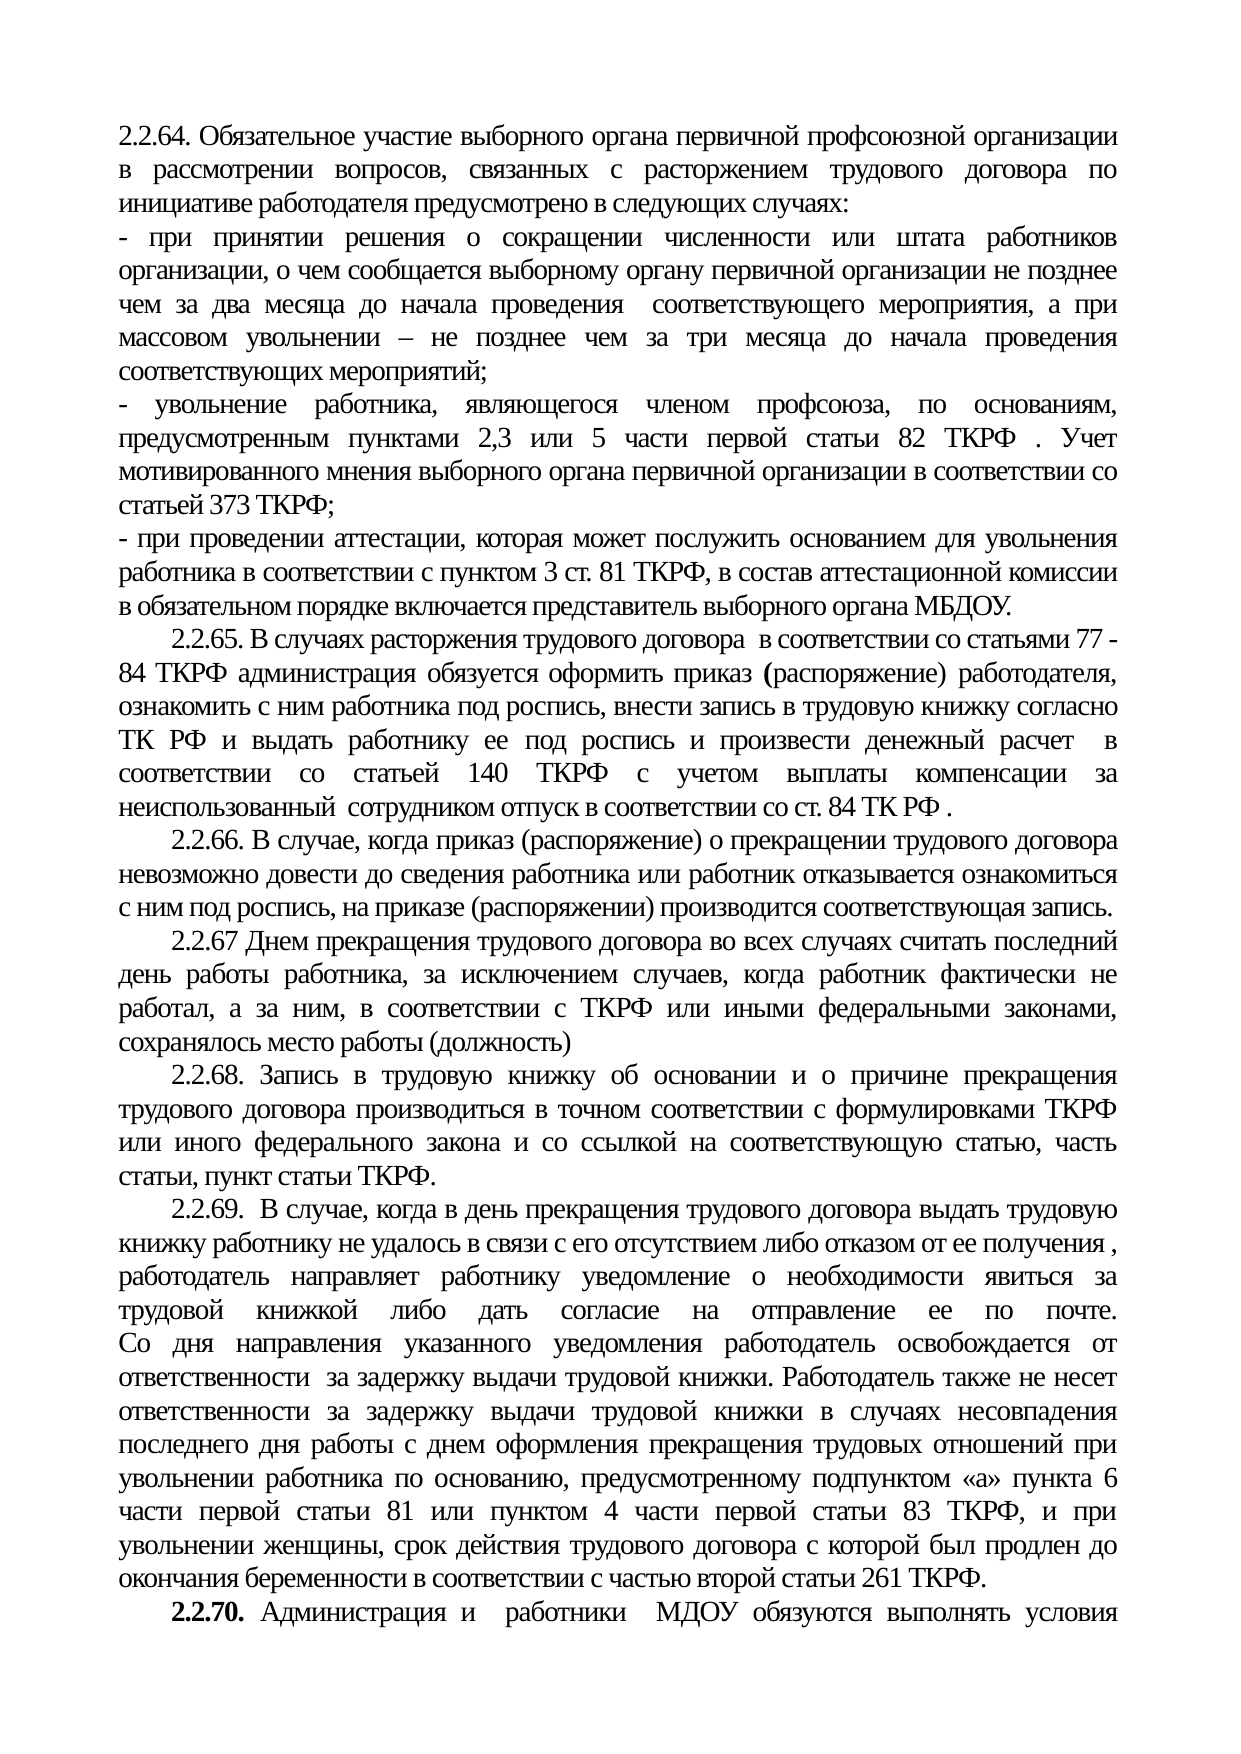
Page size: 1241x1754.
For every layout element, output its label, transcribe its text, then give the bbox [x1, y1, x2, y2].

text 2.2.64. Обязательное участие выборного органа первичной профсоюзной организации в рассмотрении вопросов, связанных с расторжением трудового договора по инициативе работодателя предусмотрено в следующих случаях: [118, 118, 1118, 219]
text - при проведении аттестации, которая может послужить основанием для увольнения работника в соответствии с пунктом 3 ст. 81 ТКРФ, в состав аттестационной комиссии в обязательном порядке включается представитель выборного органа МБДОУ. [118, 521, 1118, 621]
text 2.2.68. Запись в трудовую книжку об основании и о причине прекращения трудового договора производиться в точном соответствии с формулировками ТКРФ или иного федерального закона и со ссылкой на соответствующую статью, часть статьи, пункт статьи ТКРФ. [118, 1057, 1118, 1191]
text 2.2.69. В случае, когда в день прекращения трудового договора выдать трудовую книжку работнику не удалось в связи с его отсутствием либо отказом от ее получения , работодатель направляет работнику уведомление о необходимости явиться за трудовой книжкой либо дать согласие на отправление ее по почте. Со дня направления указанного уведомления работодатель освобождается от ответственности за задержку выдачи трудовой книжки. Работодатель также не несет ответственности за задержку выдачи трудовой книжки в случаях несовпадения последнего дня работы с днем оформления прекращения трудовых отношений при увольнении работника по основанию, предусмотренному подпунктом «а» пункта 6 части первой статьи 81 или пунктом 4 части первой статьи 83 ТКРФ, и при увольнении женщины, срок действия трудового договора с которой был продлен до окончания беременности в соответствии с частью второй статьи 261 ТКРФ. [118, 1191, 1118, 1594]
text 2.2.70. Администрация и работники МДОУ обязуются выполнять условия [118, 1594, 1118, 1627]
text - увольнение работника, являющегося членом профсоюза, по основаниям, предусмотренным пунктами 2,3 или 5 части первой статьи 82 ТКРФ . Учет мотивированного мнения выборного органа первичной организации в соответствии со статьей 373 ТКРФ; [118, 386, 1118, 521]
text 2.2.65. В случаях расторжения трудового договора в соответствии со статьями 77 - 84 ТКРФ администрация обязуется оформить приказ (распоряжение) работодателя, ознакомить с ним работника под роспись, внести запись в трудовую книжку согласно ТК РФ и выдать работнику ее под роспись и произвести денежный расчет в соответствии со статьей 140 ТКРФ с учетом выплаты компенсации за неиспользованный сотрудником отпуск в соответствии со ст. 84 ТК РФ . [118, 621, 1118, 822]
text 2.2.67 Днем прекращения трудового договора во всех случаях считать последний день работы работника, за исключением случаев, когда работник фактически не работал, а за ним, в соответствии с ТКРФ или иными федеральными законами, сохранялось место работы (должность) [118, 923, 1118, 1057]
text - при принятии решения о сокращении численности или штата работников организации, о чем сообщается выборному органу первичной организации не позднее чем за два месяца до начала проведения соответствующего мероприятия, а при массовом увольнении – не позднее чем за три месяца до начала проведения соответствующих мероприятий; [118, 219, 1118, 386]
text 2.2.66. В случае, когда приказ (распоряжение) о прекращении трудового договора невозможно довести до сведения работника или работник отказывается ознакомиться с ним под роспись, на приказе (распоряжении) производится соответствующая запись. [118, 822, 1118, 923]
